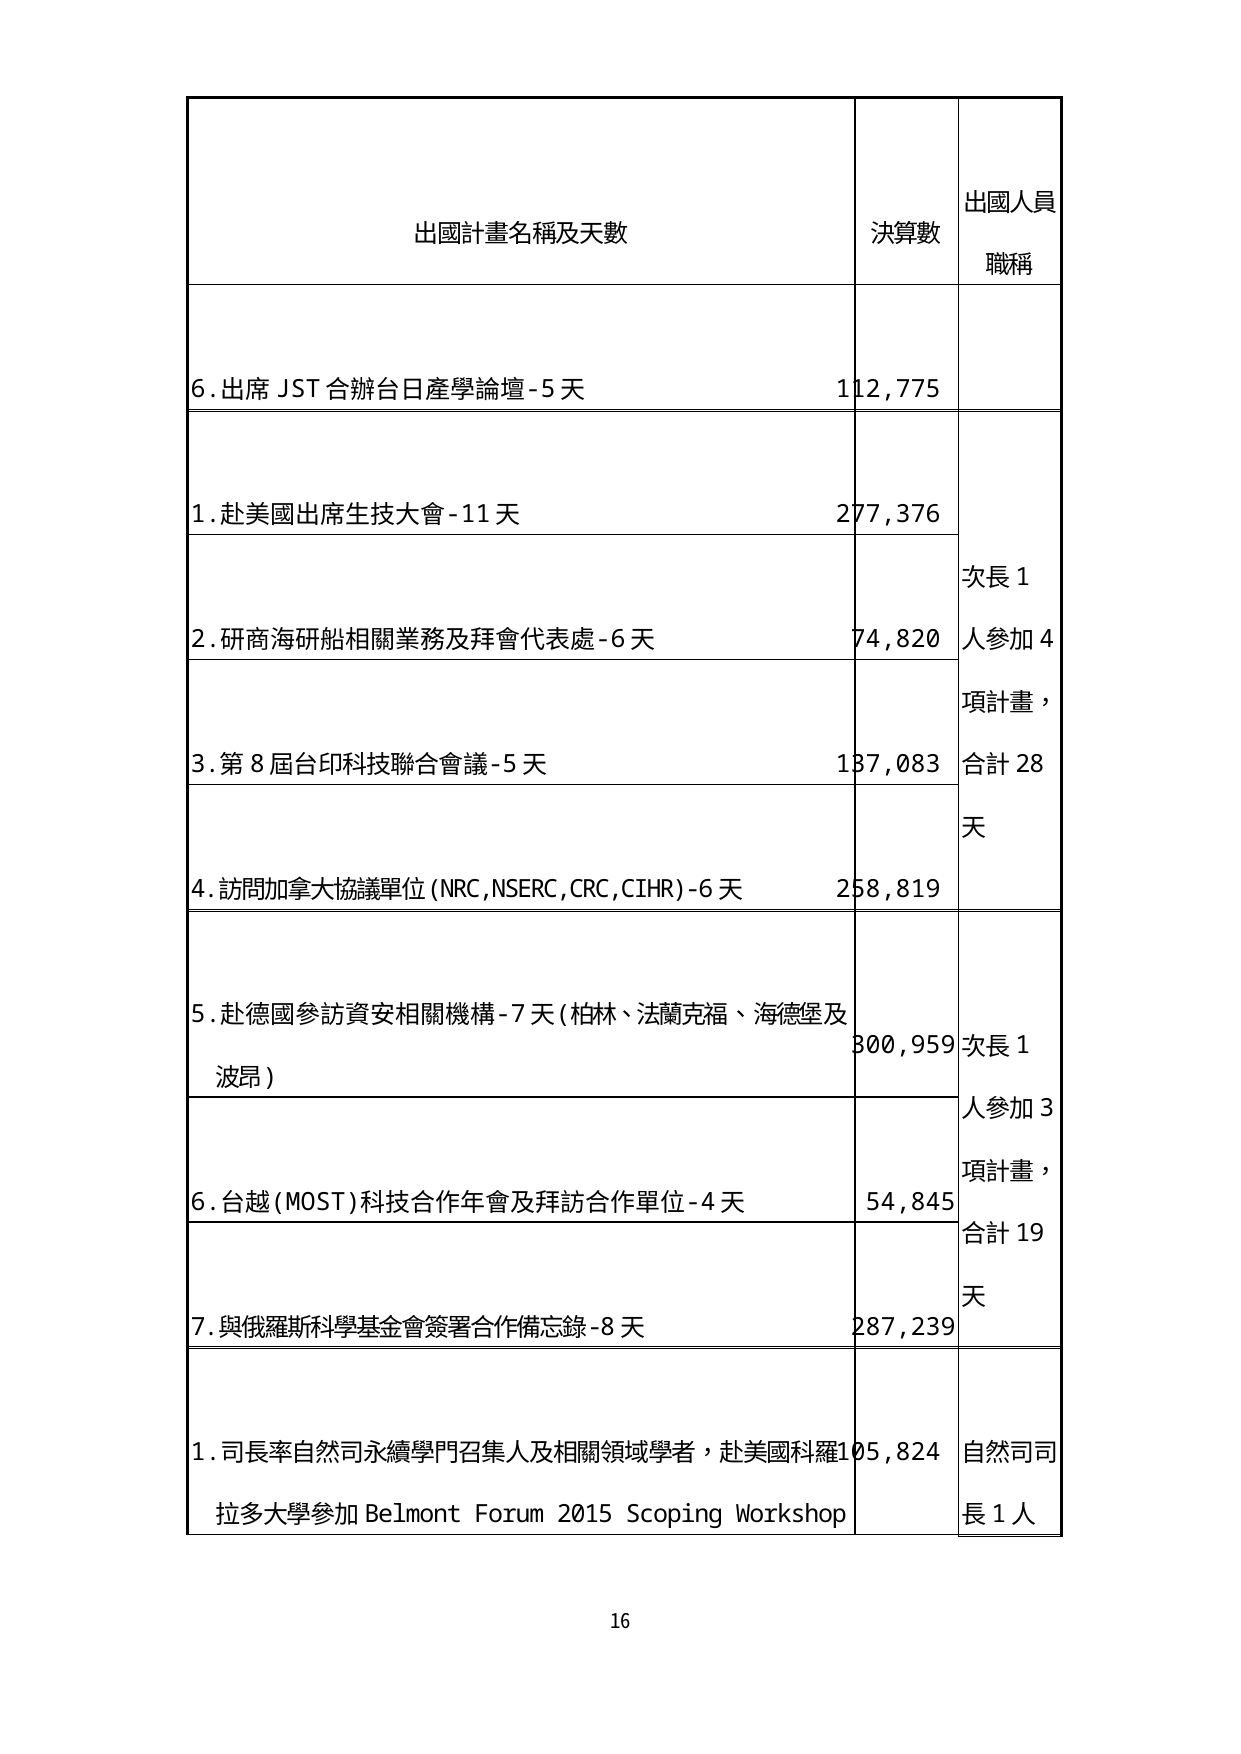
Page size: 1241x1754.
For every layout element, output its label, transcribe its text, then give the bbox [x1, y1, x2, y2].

table_cell [959, 285, 1060, 409]
table_header 出國計畫名稱及天數 [189, 99, 854, 284]
table_cell 74,820 [856, 535, 958, 659]
table_cell 6.台越(MOST)科技合作年會及拜訪合作單位-4天 [189, 1098, 854, 1221]
table_cell 次長1人參加3項計畫，合計19天 [959, 912, 1060, 1346]
table_cell 4.訪問加拿大協議單位(NRC,NSERC,CRC,CIHR)-6天 [189, 785, 854, 909]
table_cell 300,959 [856, 912, 958, 1096]
table_cell 次長1人參加4項計畫，合計28天 [959, 412, 1060, 909]
table_cell 105,824 [856, 1349, 958, 1534]
table_cell 2.研商海研船相關業務及拜會代表處-6天 [189, 535, 854, 659]
table_cell 1.司長率自然司永續學門召集人及相關領域學者，赴美國科羅拉多大學參加Belmont Forum 2015 Scoping Workshop討論-5天 [189, 1349, 854, 1534]
table_cell 5.赴德國參訪資安相關機構-7天(柏林、法蘭克福、海德堡及波昂) [189, 912, 854, 1096]
table_cell 258,819 [856, 785, 958, 909]
table_cell 1.赴美國出席生技大會-11天 [189, 412, 854, 534]
table_cell 6.出席JST合辦台日產學論壇-5天 [189, 285, 854, 409]
table_cell 137,083 [856, 660, 958, 784]
table_header 決算數 [856, 99, 958, 284]
table_cell 287,239 [856, 1223, 958, 1346]
table_header 出國人員職稱 [959, 99, 1060, 284]
table_cell 54,845 [856, 1098, 958, 1221]
table_cell 3.第8屆台印科技聯合會議-5天 [189, 660, 854, 784]
table_cell 277,376 [856, 412, 958, 534]
table_cell 7.與俄羅斯科學基金會簽署合作備忘錄-8天 [189, 1223, 854, 1346]
table_cell 112,775 [856, 285, 958, 409]
table_cell 自然司司長1人 [959, 1349, 1060, 1534]
